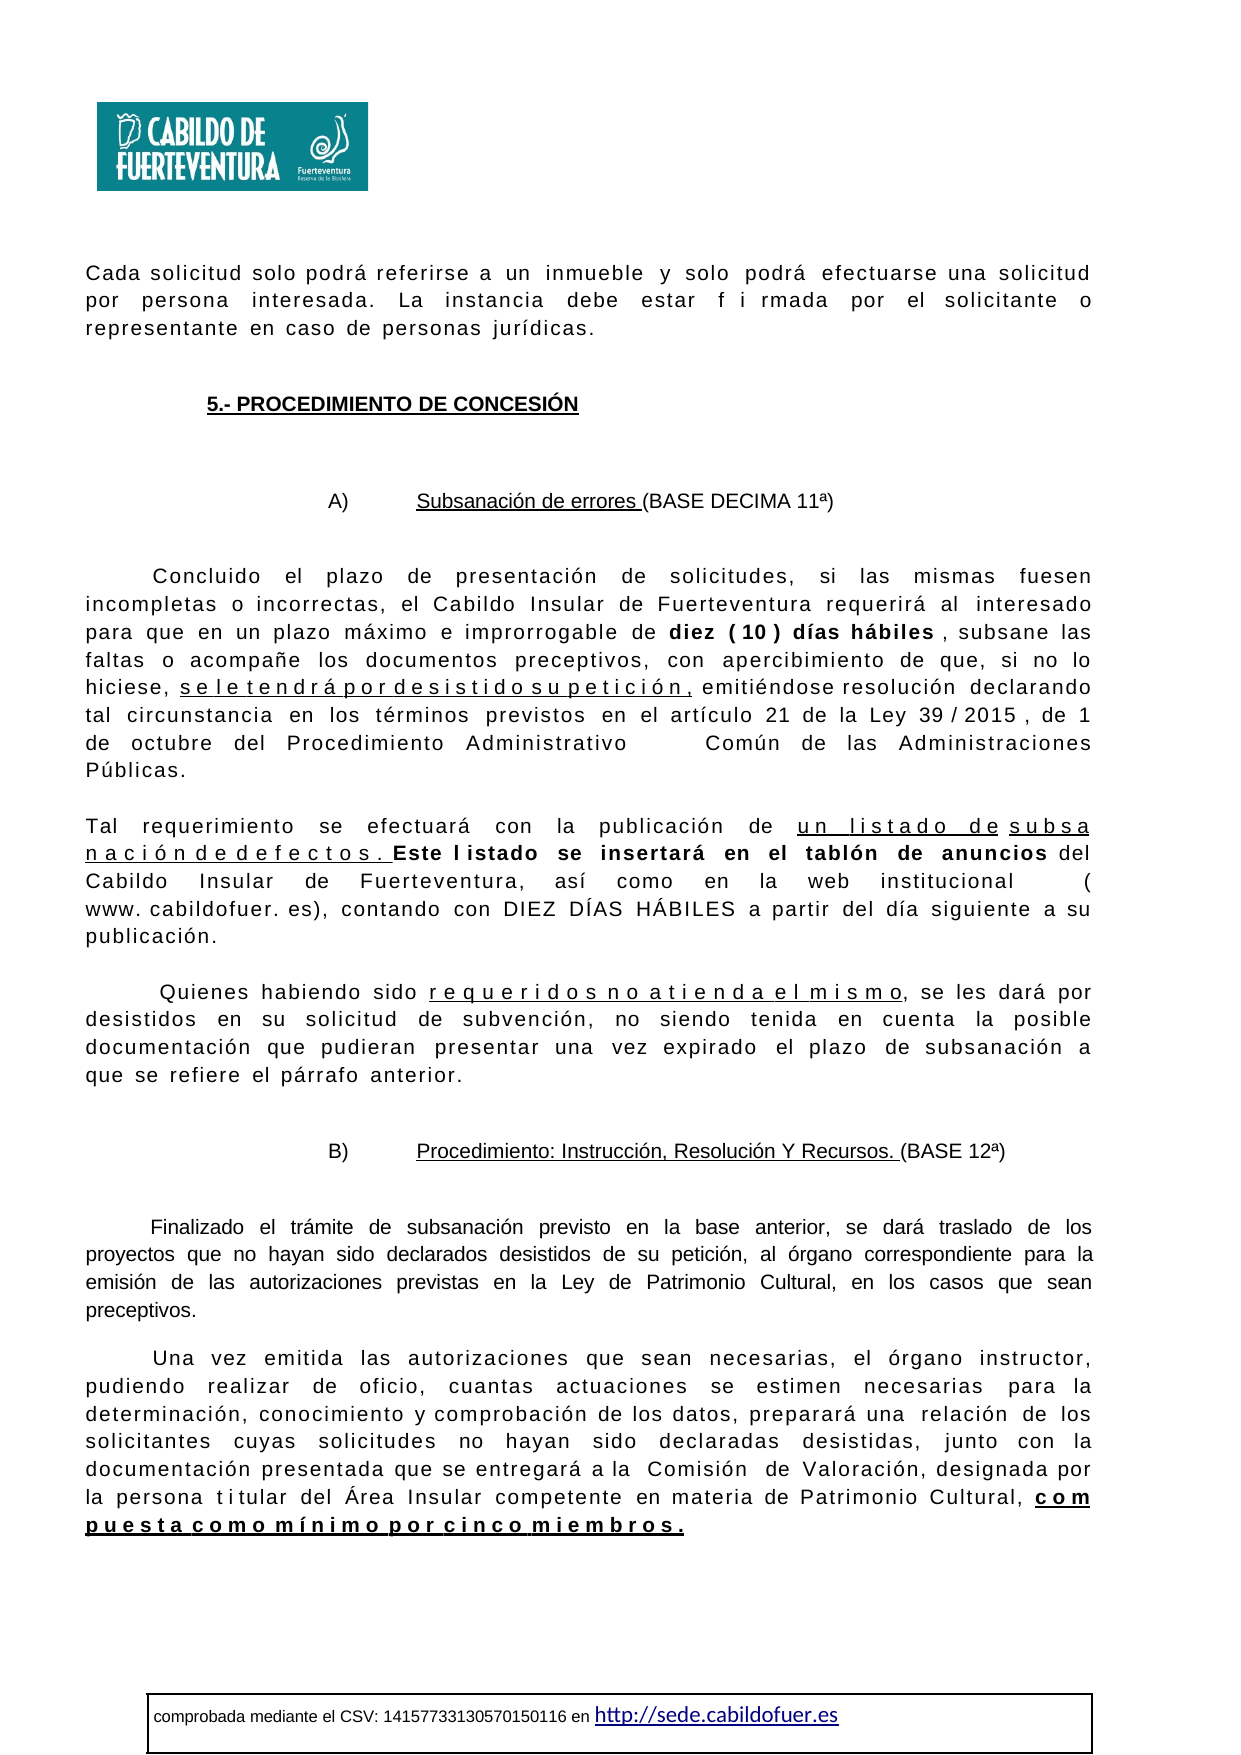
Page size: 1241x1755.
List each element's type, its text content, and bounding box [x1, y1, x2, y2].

text Quienes habiendo sido r e q u e r i d o s n o a t i e n d a e l m i s m o, se les dará por desistidos en su solicitud de subvención, no siendo tenida en cuenta la posible documentación que pudieran presentar una vez expirado el plazo de subsanación a que se refiere el párrafo anterior. [85, 979, 1091, 1087]
text Tal requerimiento se efectuará con la publicación de u n l i s t a d o d e s u b s a n a c i ó n d e d e f e c t o s . Este l istado se insertará en el tablón de anuncios del Cabildo Insular de Fuerteventura, así como en la web institucional ( www. cabildofuer. es), contando con DIEZ DÍAS HÁBILES a partir del día siguiente a su publicación. [85, 813, 1091, 948]
text Cada solicitud solo podrá referirse a un inmueble y solo podrá efectuarse una solicitud por persona interesada. La instancia debe estar f i rmada por el solicitante o representante en caso de personas jurídicas. [85, 260, 1091, 340]
text Una vez emitida las autorizaciones que sean necesarias, el órgano instructor, pudiendo realizar de oficio, cuantas actuaciones se estimen necesarias para la determinación, conocimiento y comprobación de los datos, preparará una relación de los solicitantes cuyas solicitudes no hayan sido declaradas desistidas, junto con la documentación presentada que se entregará a la Comisión de Valoración, designada por la persona t i tular del Área Insular competente en materia de Patrimonio Cultural, c o m p u e s t a c o m o m í n i m o p o r c i n c o m i e m b r o s . [85, 1346, 1091, 1536]
subtitle 5.- PROCEDIMIENTO DE CONCESIÓN [207, 392, 1107, 416]
text Concluido el plazo de presentación de solicitudes, si las mismas fuesen incompletas o incorrectas, el Cabildo Insular de Fuerteventura requerirá al interesado para que en un plazo máximo e improrrogable de diez ( 10 ) días hábiles , subsane las faltas o acompañe los documentos preceptivos, con apercibimiento de que, si no lo hiciese, s e l e t e n d r á p o r d e s i s t i d o s u p e t i c i ó n , emitiéndose resolución declarando tal circunstancia en los términos previstos en el artículo 21 de la Ley 39 / 2015 , de 1 de octubre del Procedimiento Administrativo Común de las Administraciones Públicas. [85, 564, 1091, 782]
list Procedimiento: Instrucción, Resolución Y Recursos. (BASE 12ª) [269, 1139, 1107, 1163]
list Subsanación de errores (BASE DECIMA 11ª) [269, 488, 1107, 512]
text Finalizado el trámite de subsanación previsto en la base anterior, se dará traslado de los proyectos que no hayan sido declarados desistidos de su petición, al órgano correspondiente para la emisión de las autorizaciones previstas en la Ley de Patrimonio Cultural, en los casos que sean preceptivos. [85, 1214, 1093, 1322]
